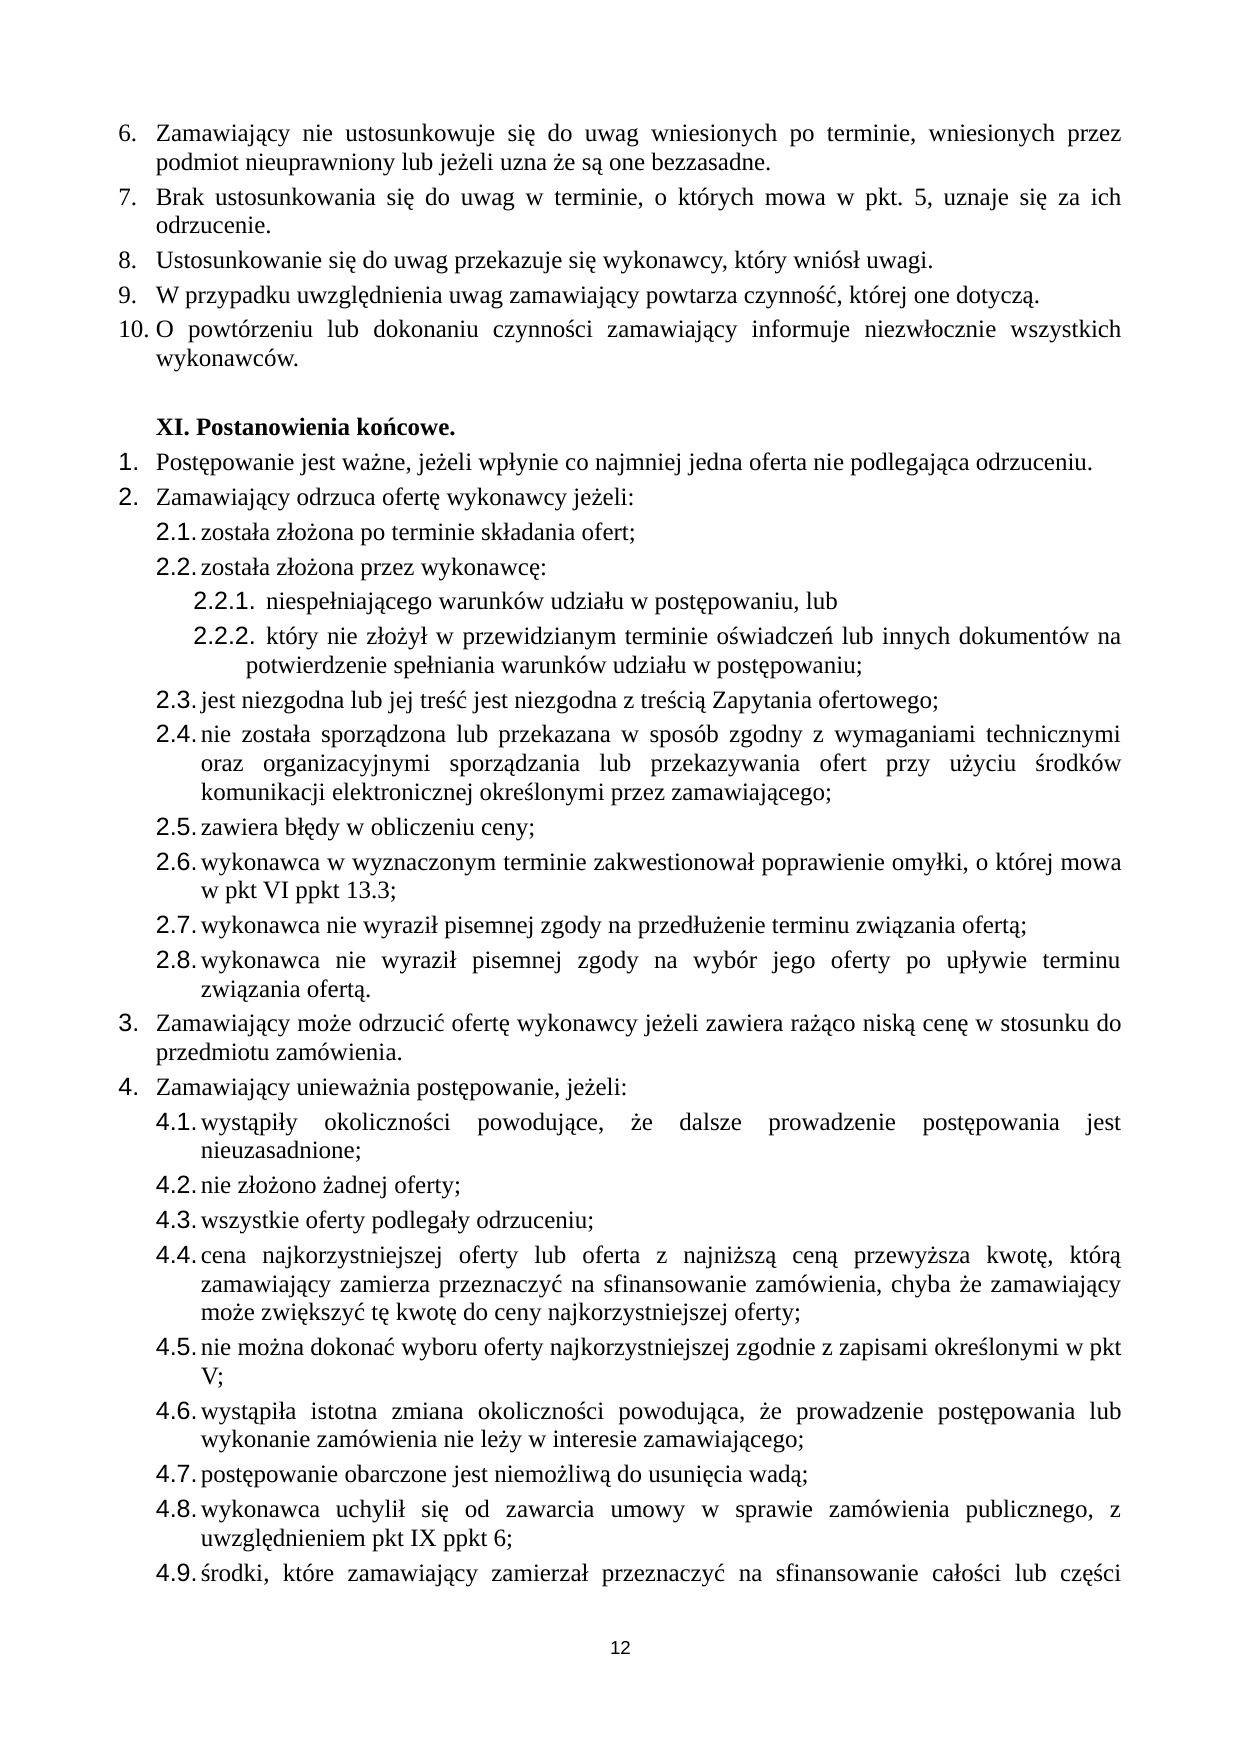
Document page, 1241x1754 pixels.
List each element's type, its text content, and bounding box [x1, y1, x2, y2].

list wykonawca nie wyraził pisemnej zgody na wybór jego oferty po upływie terminu związania ofertą. [156, 945, 1122, 1002]
list nie można dokonać wyboru oferty najkorzystniejszej zgodnie z zapisami określonymi w pkt V; [156, 1332, 1122, 1390]
list O powtórzeniu lub dokonaniu czynności zamawiający informuje niezwłocznie wszystkich wykonawców. [118, 314, 1122, 372]
list wykonawca nie wyraził pisemnej zgody na przedłużenie terminu związania ofertą; [156, 910, 1122, 939]
list wystąpiły okoliczności powodujące, że dalsze prowadzenie postępowania jest nieuzasadnione; [156, 1107, 1122, 1164]
list niespełniającego warunków udziału w postępowaniu, lub [193, 586, 1122, 615]
list W przypadku uwzględnienia uwag zamawiający powtarza czynność, której one dotyczą. [118, 280, 1122, 308]
list wszystkie oferty podlegały odrzuceniu; [156, 1205, 1122, 1234]
list Zamawiający nie ustosunkowuje się do uwag wniesionych po terminie, wniesionych przez podmiot nieuprawniony lub jeżeli uzna że są one bezzasadne. [118, 118, 1122, 176]
list Zamawiający unieważnia postępowanie, jeżeli: [118, 1072, 1122, 1101]
list który nie złożył w przewidzianym terminie oświadczeń lub innych dokumentów na potwierdzenie spełniania warunków udziału w postępowaniu; [193, 621, 1122, 679]
list Brak ustosunkowania się do uwag w terminie, o których mowa w pkt. 5, uznaje się za ich odrzucenie. [118, 182, 1122, 239]
list została złożona przez wykonawcę: [156, 552, 1122, 580]
list Zamawiający może odrzucić ofertę wykonawcy jeżeli zawiera rażąco niską cenę w stosunku do przedmiotu zamówienia. [118, 1008, 1122, 1066]
list została złożona po terminie składania ofert; [156, 517, 1122, 546]
list zawiera błędy w obliczeniu ceny; [156, 812, 1122, 841]
text XI. Postanowienia końcowe. [156, 412, 1122, 441]
list Postępowanie jest ważne, jeżeli wpłynie co najmniej jedna oferta nie podlegająca odrzuceniu. [118, 447, 1122, 476]
list jest niezgodna lub jej treść jest niezgodna z treścią Zapytania ofertowego; [156, 685, 1122, 713]
list postępowanie obarczone jest niemożliwą do usunięcia wadą; [156, 1459, 1122, 1488]
list nie została sporządzona lub przekazana w sposób zgodny z wymaganiami technicznymi oraz organizacyjnymi sporządzania lub przekazywania ofert przy użyciu środków komunikacji elektronicznej określonymi przez zamawiającego; [156, 719, 1122, 806]
list Ustosunkowanie się do uwag przekazuje się wykonawcy, który wniósł uwagi. [118, 245, 1122, 274]
list środki, które zamawiający zamierzał przeznaczyć na sfinansowanie całości lub części [156, 1558, 1122, 1586]
list cena najkorzystniejszej oferty lub oferta z najniższą ceną przewyższa kwotę, którą zamawiający zamierza przeznaczyć na sfinansowanie zamówienia, chyba że zamawiający może zwiększyć tę kwotę do ceny najkorzystniejszej oferty; [156, 1240, 1122, 1326]
list wykonawca uchylił się od zawarcia umowy w sprawie zamówienia publicznego, z uwzględnieniem pkt IX ppkt 6; [156, 1494, 1122, 1552]
list wystąpiła istotna zmiana okoliczności powodująca, że prowadzenie postępowania lub wykonanie zamówienia nie leży w interesie zamawiającego; [156, 1396, 1122, 1453]
list Zamawiający odrzuca ofertę wykonawcy jeżeli: [118, 482, 1122, 511]
list nie złożono żadnej oferty; [156, 1170, 1122, 1199]
list wykonawca w wyznaczonym terminie zakwestionował poprawienie omyłki, o której mowa w pkt VI ppkt 13.3; [156, 847, 1122, 904]
